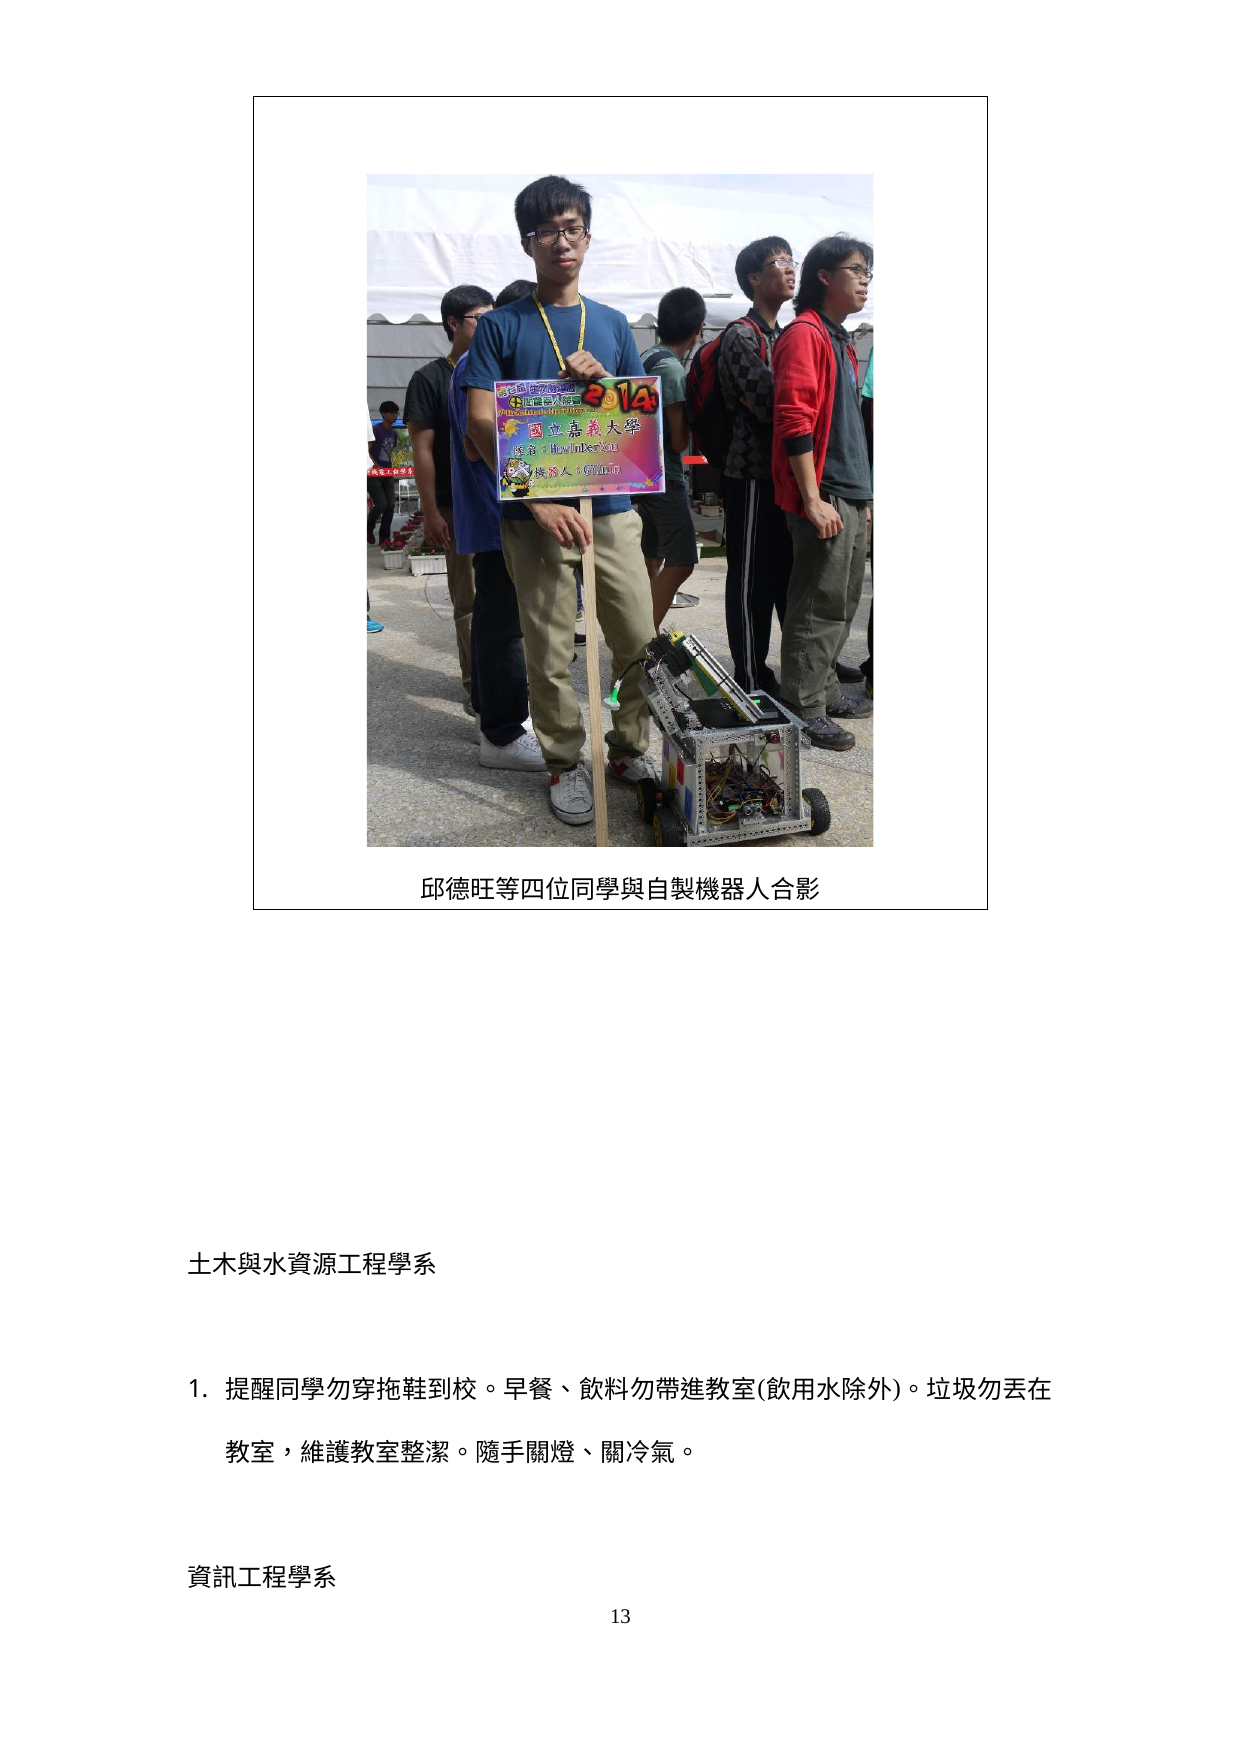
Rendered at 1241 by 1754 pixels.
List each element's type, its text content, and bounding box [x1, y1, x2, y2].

list 提醒同學勿穿拖鞋到校。早餐、飲料勿帶進教室(飲用水除外)。垃圾勿丟在教室，維護教室整潔。隨手關燈、關冷氣。 [187, 1346, 1053, 1471]
text 土木與水資源工程學系 [187, 1221, 1053, 1284]
table_cell 邱德旺等四位同學與自製機器人合影 [254, 97, 987, 909]
text 資訊工程學系 [187, 1534, 1053, 1596]
